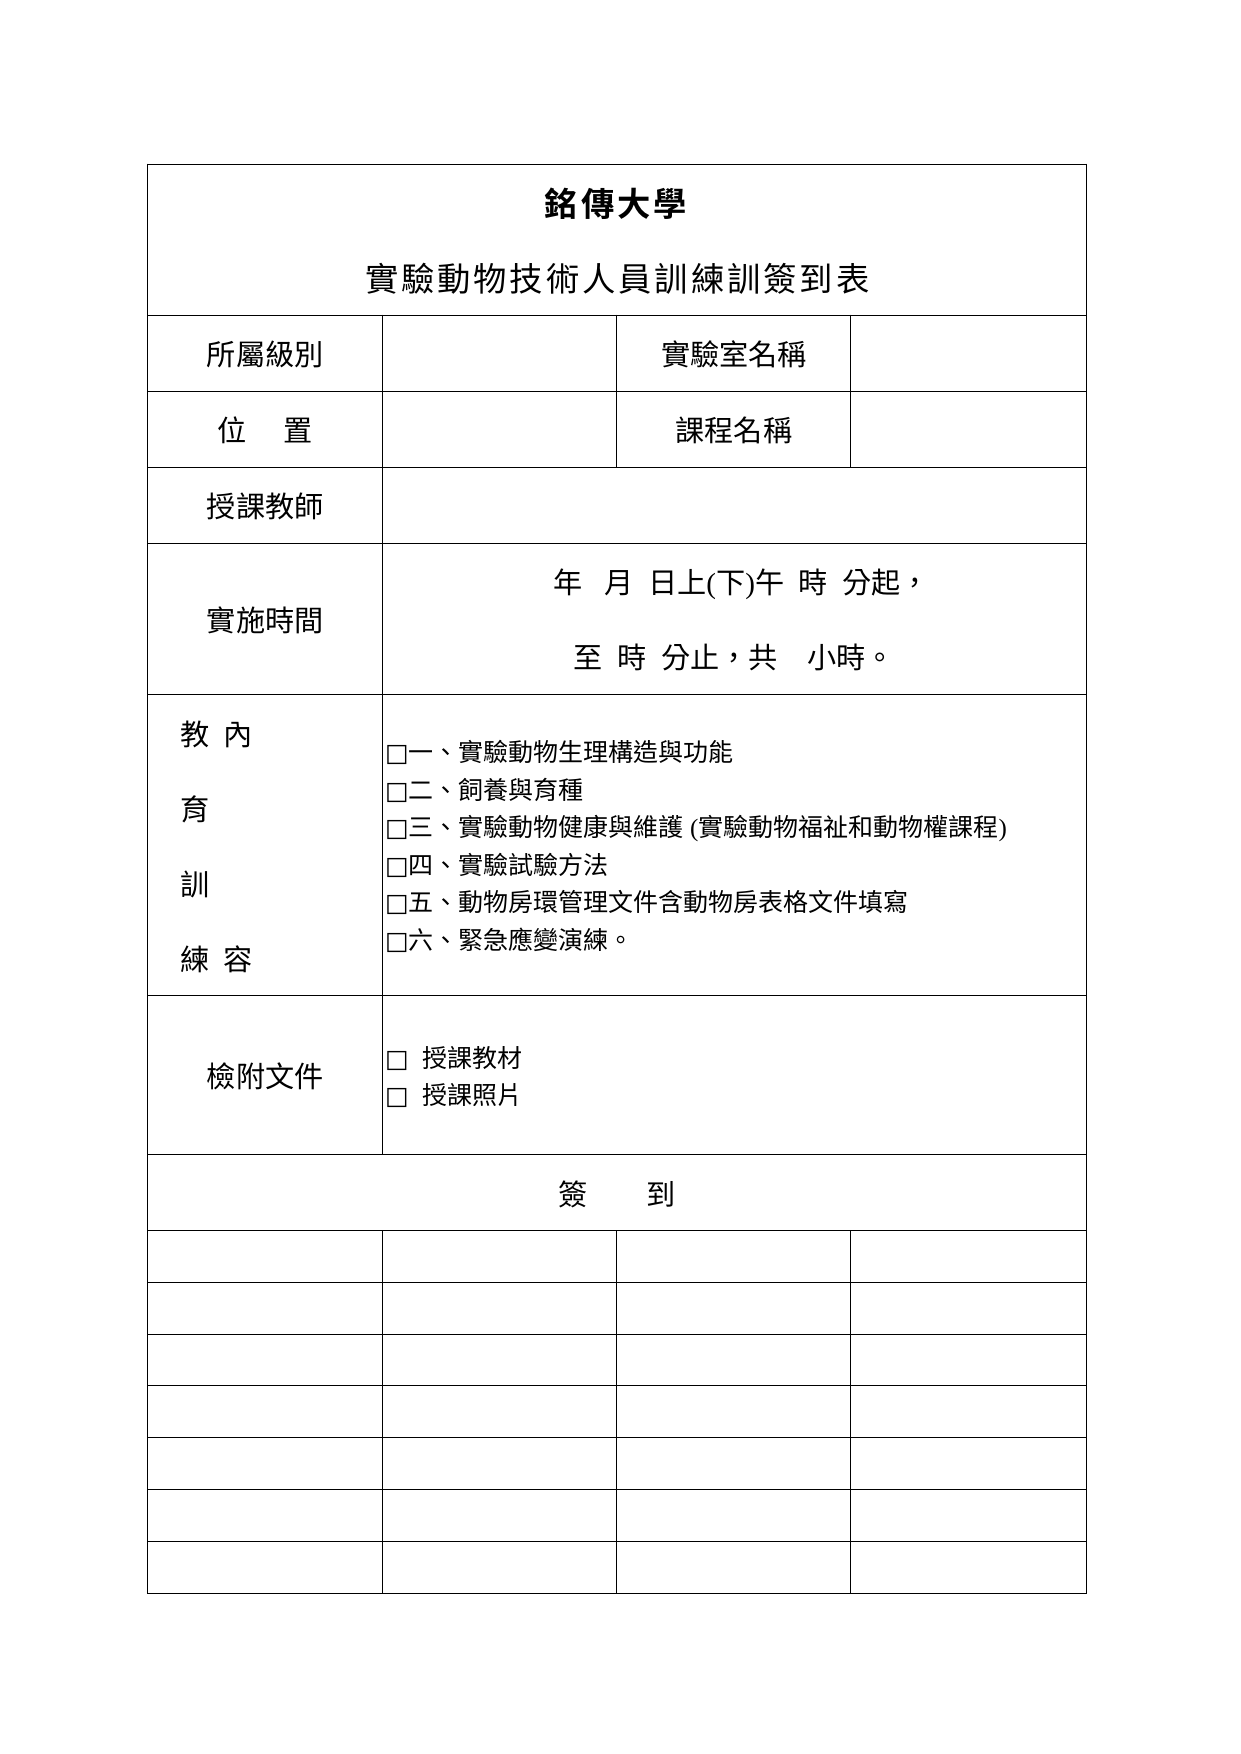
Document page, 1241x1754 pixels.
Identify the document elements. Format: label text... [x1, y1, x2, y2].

table_cell 年 月 日上(下)午 時 分起， 至 時 分止，共 小時。 [383, 544, 1086, 694]
table_cell [851, 1542, 1086, 1592]
table_cell [617, 1438, 850, 1489]
table_cell [383, 1490, 616, 1541]
table_cell [851, 1231, 1086, 1282]
table_cell [617, 1283, 850, 1334]
table_cell [617, 1490, 850, 1541]
table_cell 位 置 [148, 392, 382, 467]
table_cell [383, 1542, 616, 1592]
table_cell [851, 1438, 1086, 1489]
table_cell 授課教材 授課照片 [383, 996, 1086, 1154]
table_header 銘傳大學 實驗動物技術人員訓練訓簽到表 [148, 165, 1086, 314]
table_cell 課程名稱 [617, 392, 850, 467]
table_cell [383, 1283, 616, 1334]
table_cell [851, 1283, 1086, 1334]
table_cell 實驗室名稱 [617, 316, 850, 391]
table_cell □一、實驗動物生理構造與功能 □二、飼養與育種 □三、實驗動物健康與維護 (實驗動物福祉和動物權課程) □四、實驗試驗方法 □五、動物房環管理文件含動物房表格文件填寫 □六、緊急應變演練。 [383, 695, 1086, 995]
table_cell 授課教師 [148, 468, 382, 543]
table_cell [148, 1490, 382, 1541]
table_cell [148, 1283, 382, 1334]
table_cell [851, 1490, 1086, 1541]
table_cell 簽 到 [148, 1155, 1086, 1230]
table_cell [383, 1386, 616, 1437]
table_cell 實施時間 [148, 544, 382, 694]
table_cell [383, 1438, 616, 1489]
table_cell [851, 392, 1086, 467]
table_cell [383, 1231, 616, 1282]
table_cell [383, 316, 616, 391]
table_cell [617, 1231, 850, 1282]
table_cell [148, 1335, 382, 1385]
table_cell [148, 1542, 382, 1592]
table_cell [851, 1335, 1086, 1385]
table_cell [148, 1231, 382, 1282]
table_cell [617, 1335, 850, 1385]
table_cell [383, 468, 1086, 543]
table_cell [617, 1386, 850, 1437]
table_cell [851, 1386, 1086, 1437]
table_cell [383, 392, 616, 467]
table_cell [148, 1386, 382, 1437]
table_cell 所屬級別 [148, 316, 382, 391]
table_cell [851, 316, 1086, 391]
table_cell [617, 1542, 850, 1592]
table_cell 教 內 育 訓 練 容 [148, 695, 382, 995]
table_cell [148, 1438, 382, 1489]
table_cell 檢附文件 [148, 996, 382, 1154]
table_cell [383, 1335, 616, 1385]
